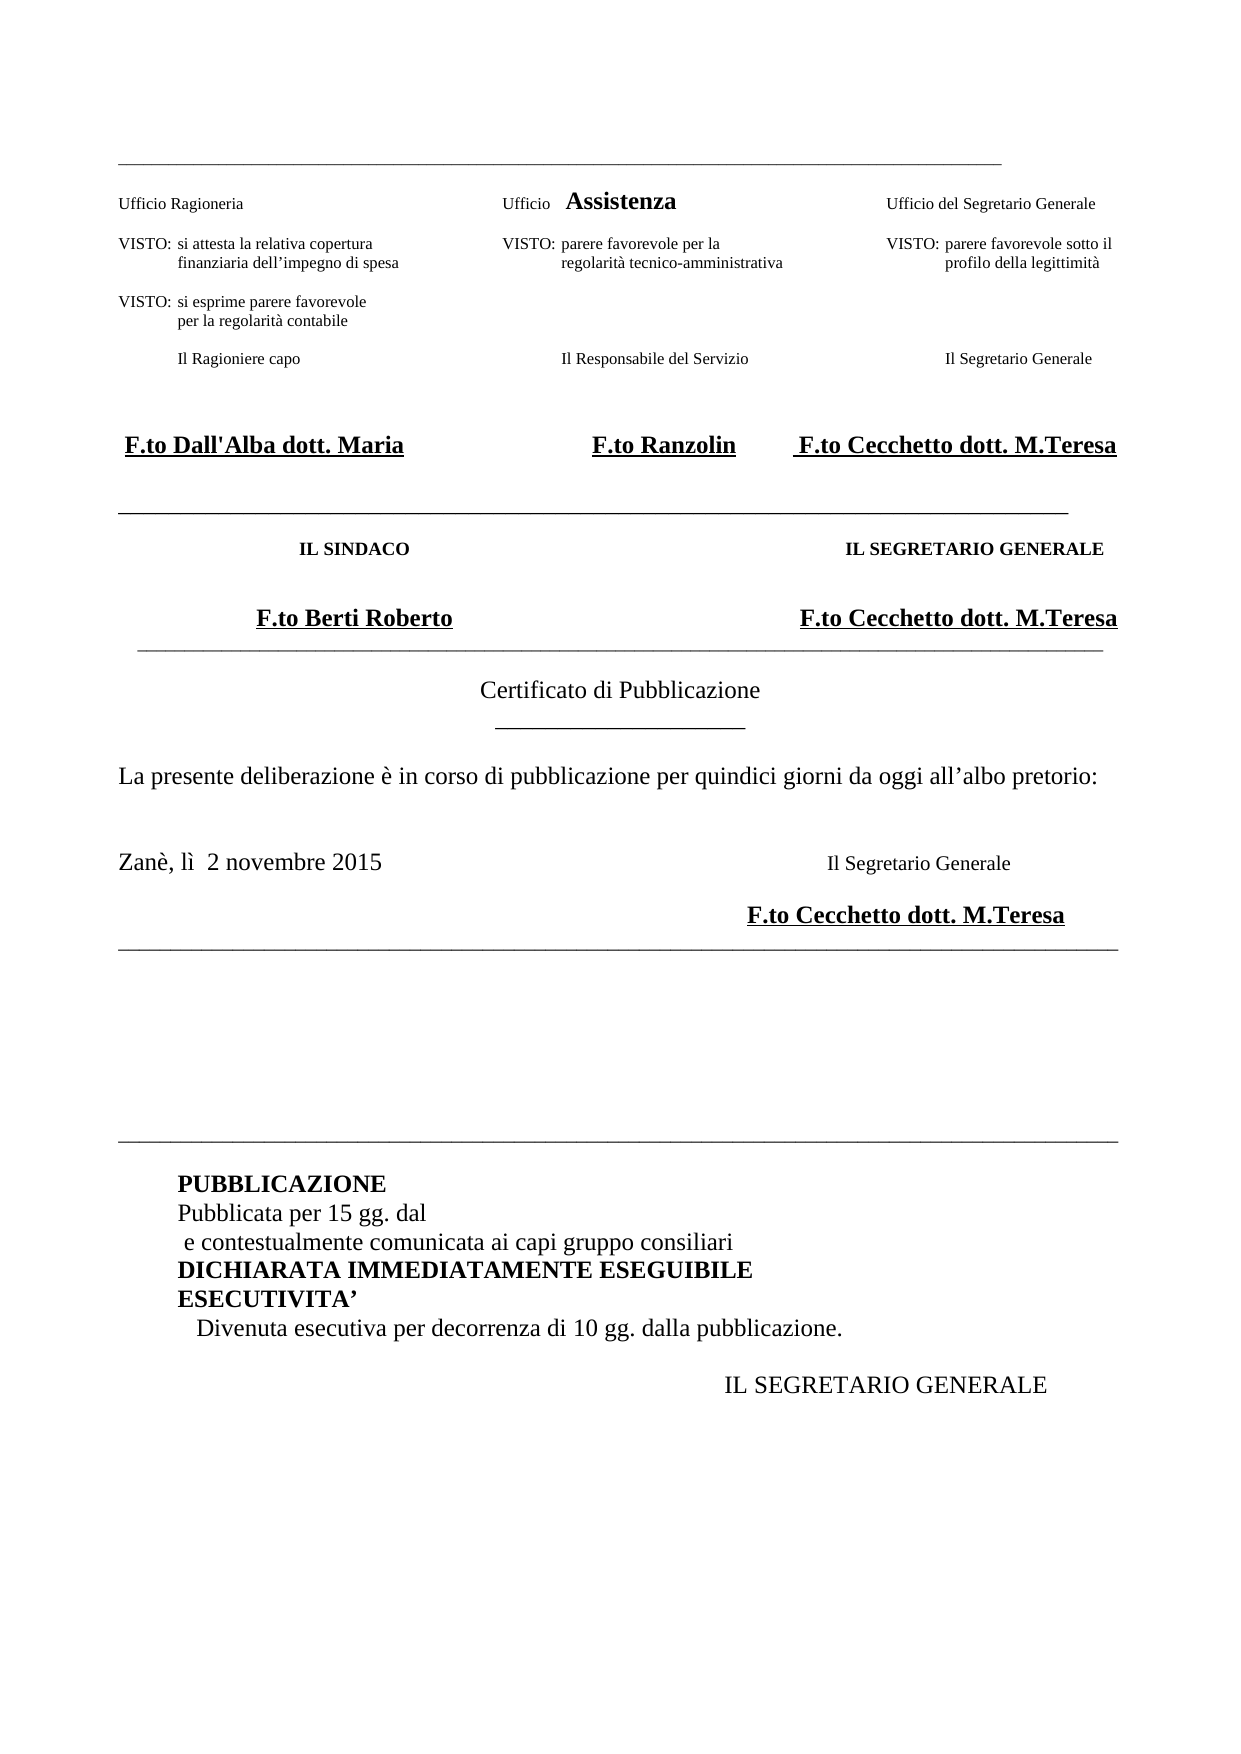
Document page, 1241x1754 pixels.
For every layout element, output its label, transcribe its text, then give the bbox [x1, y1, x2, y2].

text VISTO: si attesta la relativa copertura VISTO: parere favorevole per la VISTO: parere favorevole sotto il [118, 234, 1122, 253]
text DICHIARATA IMMEDIATAMENTE ESEGUIBILE [118, 1256, 1122, 1284]
text F.to Dall'Alba dott. Maria F.to Ranzolin F.to Cecchetto dott. M.Teresa [118, 430, 1122, 459]
text ____________________ [118, 703, 1122, 732]
text  Divenuta esecutiva per decorrenza di 10 gg. dalla pubblicazione. [118, 1313, 1122, 1342]
text VISTO: si esprime parere favorevole [118, 291, 1122, 311]
text e contestualmente comunicata ai capi gruppo consiliari [118, 1227, 1122, 1256]
text per la regolarità contabile [118, 311, 1122, 330]
text Certificato di Pubblicazione [118, 675, 1122, 703]
text PUBBLICAZIONE [118, 1169, 1122, 1198]
text Pubblicata per 15 gg. dal [118, 1198, 1122, 1227]
text finanziaria dell’impegno di spesa regolarità tecnico-amministrativa profilo della legittimità [118, 253, 1122, 272]
text _______________________________________________________________________________________________________ [118, 632, 1122, 653]
text La presente deliberazione è in corso di pubblicazione per quindici giorni da oggi all’albo pretorio: [118, 761, 1122, 790]
text Ufficio Ragioneria Ufficio Assistenza Ufficio del Segretario Generale [118, 186, 1122, 215]
text ____________________________________________________________________________ [118, 488, 1122, 517]
text Il Ragioniere capo Il Responsabile del Servizio Il Segretario Generale [118, 349, 1122, 368]
text Zanè, lì 2 novembre 2015 Il Segretario Generale [118, 847, 1122, 876]
text ________________________________________________________________________________________________ [118, 1121, 1122, 1145]
text IL SEGRETARIO GENERALE [118, 1371, 1122, 1399]
text ESECUTIVITA’ [118, 1284, 1122, 1313]
text F.to Cecchetto dott. M.Teresa ________________________________________________________________________________________________ [118, 900, 1122, 953]
text IL SINDACO IL SEGRETARIO GENERALE [118, 538, 1122, 560]
text F.to Berti Roberto F.to Cecchetto dott. M.Teresa [118, 603, 1122, 632]
text __________________________________________________________________________________________________________ [118, 148, 1122, 167]
